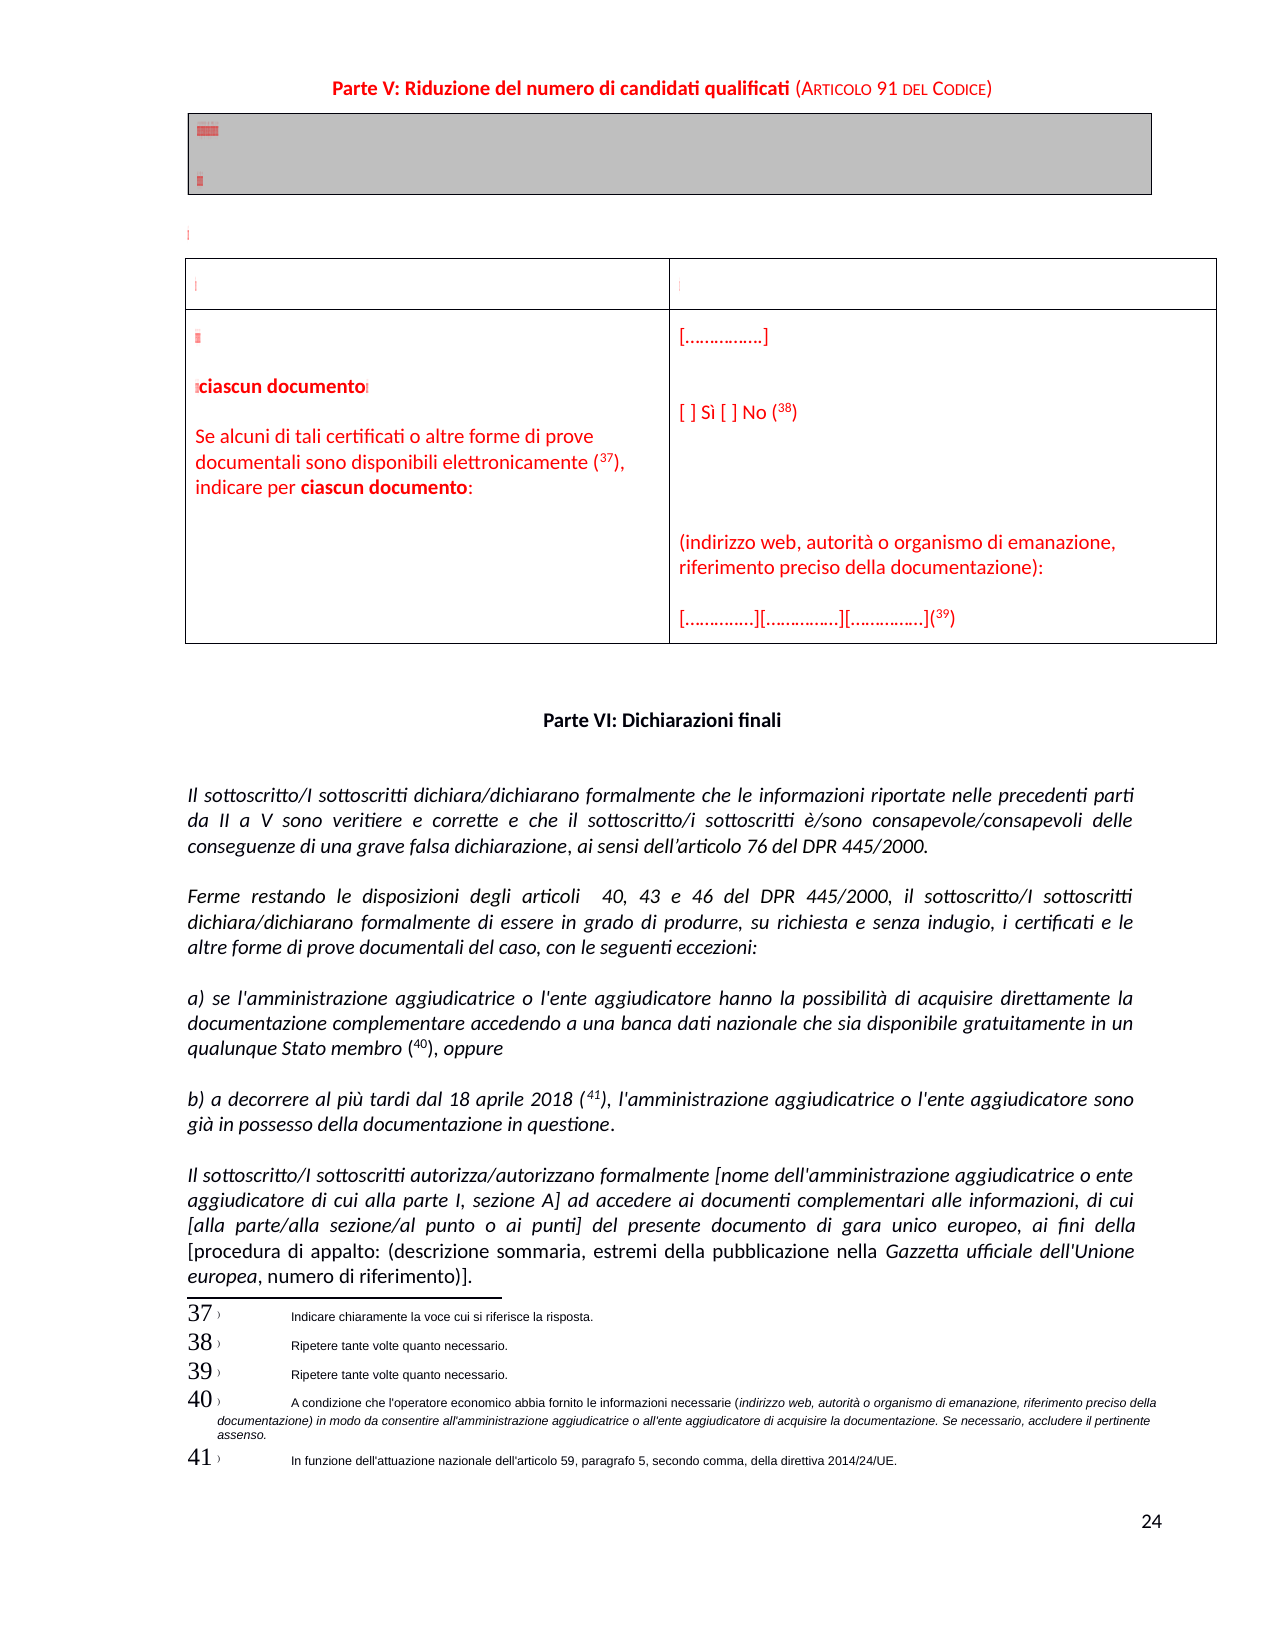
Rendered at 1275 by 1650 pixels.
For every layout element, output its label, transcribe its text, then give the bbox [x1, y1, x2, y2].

text L'operatore economico dichiara: [187, 220, 1137, 245]
table_header Risposta: [670, 259, 1216, 309]
text b) a decorrere al più tardi dal 18 aprile 2018 (), l'amministrazione aggiudicatrice o l'ente aggiudicatore sono già in possesso della documentazione in questione. [187, 1086, 1137, 1137]
text Il sottoscritto/I sottoscritti dichiara/dichiarano formalmente che le informazioni riportate nelle precedenti parti da II a V sono veritiere e corrette e che il sottoscritto/i sottoscritti è/sono consapevole/consapevoli delle conseguenze di una grave falsa dichiarazione, ai sensi dell’articolo 76 del DPR 445/2000. [187, 782, 1137, 858]
text Il sottoscritto/I sottoscritti autorizza/autorizzano formalmente [nome dell'amministrazione aggiudicatrice o ente aggiudicatore di cui alla parte I, sezione A] ad accedere ai documenti complementari alle informazioni, di cui [alla parte/alla sezione/al punto o ai punti] del presente documento di gara unico europeo, ai fini della [procedura di appalto: (descrizione sommaria, estremi della pubblicazione nella Gazzetta ufficiale dell'Unione europea, numero di riferimento)]. [187, 1162, 1137, 1289]
title Parte VI: Dichiarazioni finali [187, 707, 1137, 732]
text Solo per le procedure ristrette, le procedure competitive con negoziazione, le procedure di dialogo competitivo e i partenariati per l'innovazione: [189, 163, 1151, 194]
text Ferme restando le disposizioni degli articoli 40, 43 e 46 del DPR 445/2000, il sottoscritto/I sottoscritti dichiara/dichiarano formalmente di essere in grado di produrre, su richiesta e senza indugio, i certificati e le altre forme di prove documentali del caso, con le seguenti eccezioni: [187, 883, 1137, 960]
table_header Riduzione del numero [186, 259, 669, 309]
text ) A condizione che l'operatore economico abbia fornito le informazioni necessarie (indirizzo web, autorità o organismo di emanazione, riferimento preciso della documentazione) in modo da consentire all'amministrazione aggiudicatrice o all'ente aggiudicatore di acquisire la documentazione. Se necessario, accludere il pertinente assenso. [187, 1384, 1197, 1442]
table_cell […………….] [ ] Sì [ ] No () (indirizzo web, autorità o organismo di emanazione, riferimento preciso della documentazione): [………..…][……………][……………]() [670, 310, 1216, 643]
text ) In funzione dell'attuazione nazionale dell'articolo 59, paragrafo 5, secondo comma, della direttiva 2014/24/UE. [187, 1442, 1197, 1471]
table_cell Di soddisfare i criteri e le regole obiettivi e non discriminatori da applicare per limitare il numero di candidati, come di seguito indicato : Se sono richiesti determinati certificati o altre forme di prove documentali, indicare per ciascun documento se l'operatore economico dispone dei documenti richiesti: Se alcuni di tali certificati o altre forme di prove documentali sono disponibili elettronicamente (), indicare per ciascun documento: [186, 310, 669, 643]
text a) se l'amministrazione aggiudicatrice o l'ente aggiudicatore hanno la possibilità di acquisire direttamente la documentazione complementare accedendo a una banca dati nazionale che sia disponibile gratuitamente in un qualunque Stato membro (), oppure [187, 985, 1137, 1061]
text L'operatore economico deve fornire informazioni solo se l'amministrazione aggiudicatrice o l'ente aggiudicatore ha specificato i criteri e le regole obiettivi e non discriminatori da applicare per limitare il numero di candidati che saranno invitati a presentare un'offerta o a partecipare al dialogo. Tali informazioni, che possono essere accompagnate da condizioni relative ai (tipi di) certificati o alle forme di prove documentali da produrre eventualmente, sono riportate nell'avviso o bando pertinente o nei documenti di gara ivi citati. [189, 114, 1151, 141]
text Parte V: Riduzione del numero di candidati qualificati (Articolo 91 del Codice) [187, 75, 1137, 100]
